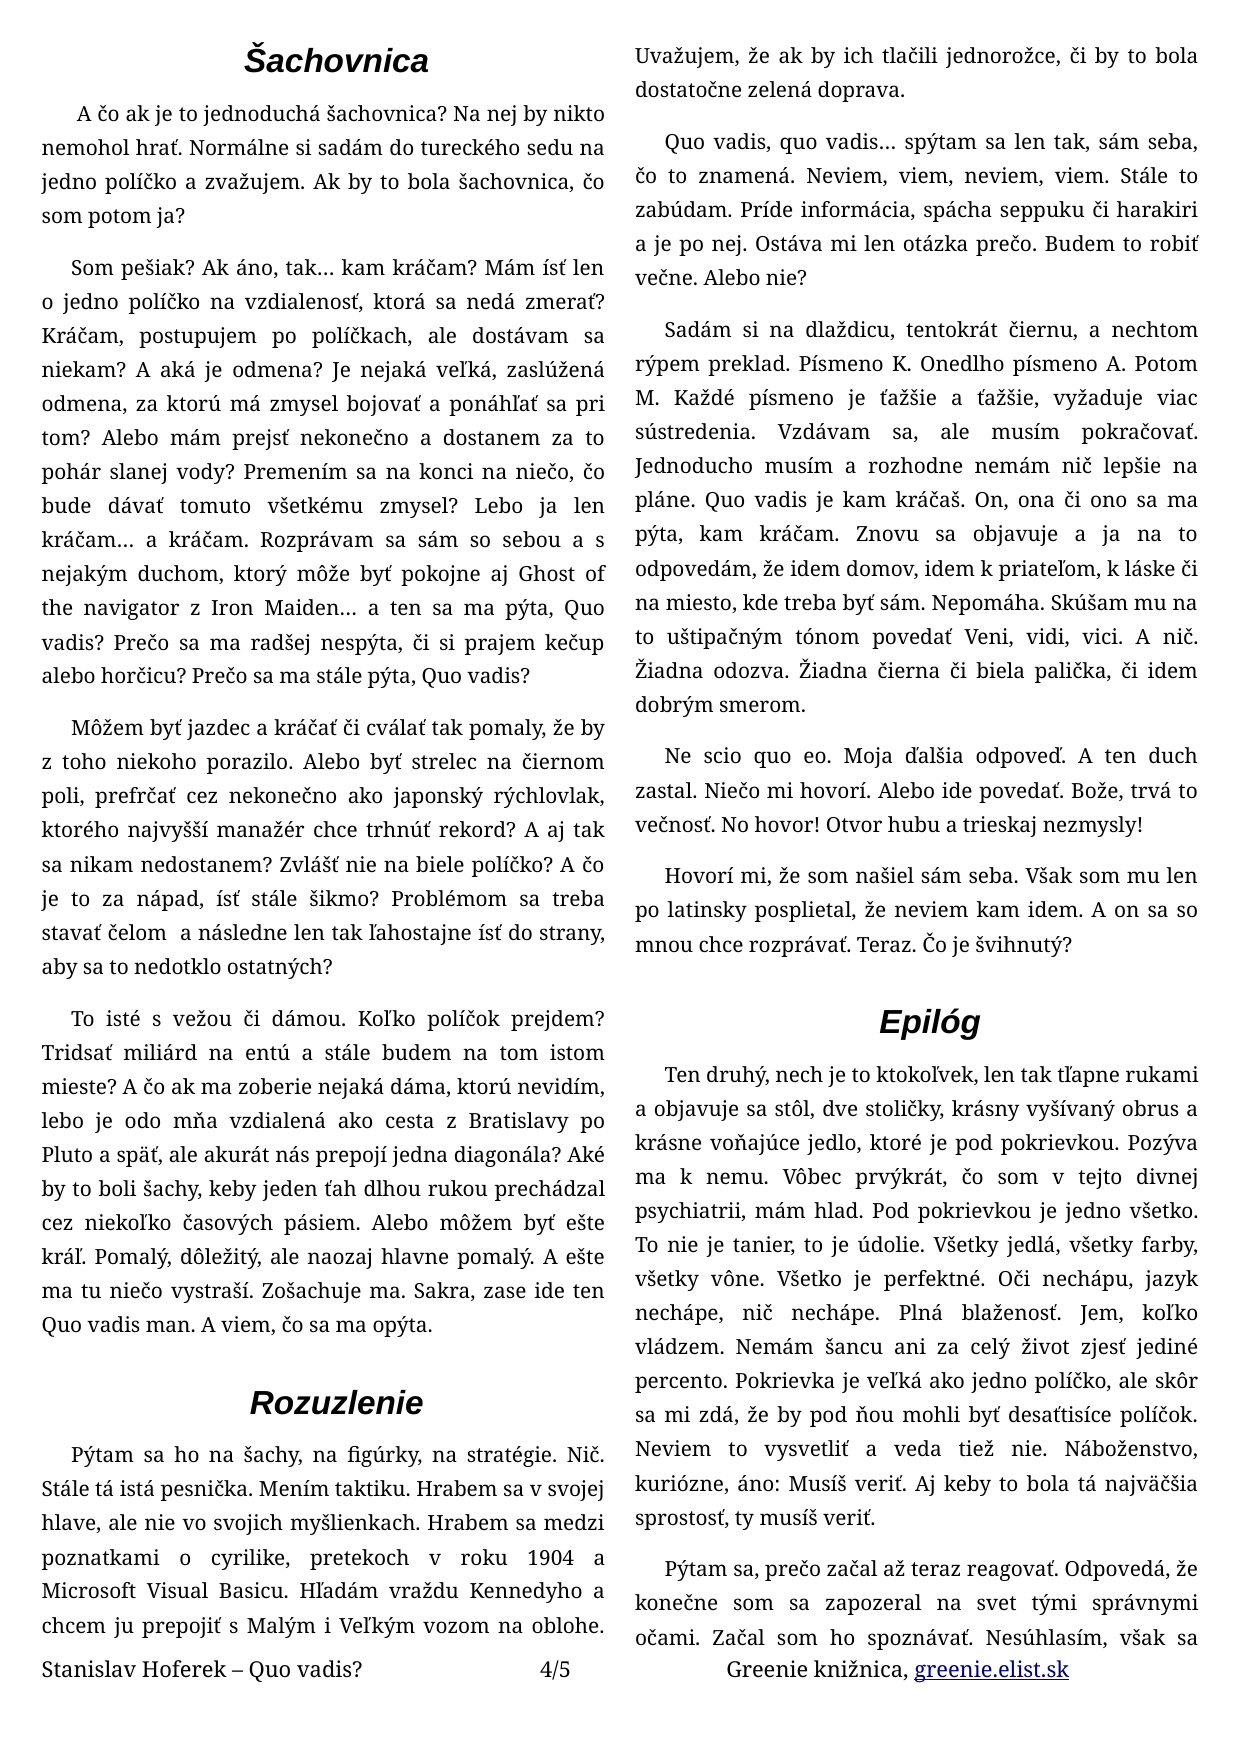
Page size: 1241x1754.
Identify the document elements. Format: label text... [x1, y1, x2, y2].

text Pýtam sa ho na šachy, na figúrky, na stratégie. Nič. Stále tá istá pesnička. Mením taktiku. Hrabem sa v svojej hlave, ale nie vo svojich myšlienkach. Hrabem sa medzi poznatkami o cyrilike, pretekoch v roku 1904 a Microsoft Visual Basicu. Hľadám vraždu Kennedyho a chcem ju prepojiť s Malým i Veľkým vozom na oblohe. [41, 1440, 605, 1639]
text Hovorí mi, že som našiel sám seba. Však som mu len po latinsky posplietal, že neviem kam idem. A on sa so mnou chce rozprávať. Teraz. Čo je švihnutý? [635, 862, 1199, 958]
subtitle Rozuzlenie [71, 1383, 605, 1421]
text Ne scio quo eo. Moja ďalšia odpoveď. A ten duch zastal. Niečo mi hovorí. Alebo ide povedať. Bože, trvá to večnosť. No hovor! Otvor hubu a trieskaj nezmysly! [635, 742, 1199, 838]
text To isté s vežou či dámou. Koľko políčok prejdem? Tridsať miliárd na entú a stále budem na tom istom mieste? A čo ak ma zoberie nejaká dáma, ktorú nevidím, lebo je odo mňa vzdialená ako cesta z Bratislavy po Pluto a späť, ale akurát nás prepojí jedna diagonála? Aké by to boli šachy, keby jeden ťah dlhou rukou prechádzal cez niekoľko časových pásiem. Alebo môžem byť ešte kráľ. Pomalý, dôležitý, ale naozaj hlavne pomalý. A ešte ma tu niečo vystraší. Zošachuje ma. Sakra, zase ide ten Quo vadis man. A viem, čo sa ma opýta. [41, 1004, 605, 1339]
subtitle Šachovnica [71, 41, 605, 80]
text Quo vadis, quo vadis… spýtam sa len tak, sám seba, čo to znamená. Neviem, viem, neviem, viem. Stále to zabúdam. Príde informácia, spácha seppuku či harakiri a je po nej. Ostáva mi len otázka prečo. Budem to robiť večne. Alebo nie? [635, 127, 1199, 292]
text Uvažujem, že ak by ich tlačili jednorožce, či by to bola dostatočne zelená doprava. [635, 41, 1199, 104]
text Môžem byť jazdec a kráčať či cválať tak pomaly, že by z toho niekoho porazilo. Alebo byť strelec na čiernom poli, prefrčať cez nekonečno ako japonský rýchlovlak, ktorého najvyšší manažér chce trhnúť rekord? A aj tak sa nikam nedostanem? Zvlášť nie na biele políčko? A čo je to za nápad, ísť stále šikmo? Problémom sa treba stavať čelom a následne len tak ľahostajne ísť do strany, aby sa to nedotklo ostatných? [41, 713, 605, 980]
subtitle Epilóg [664, 1002, 1199, 1041]
text A čo ak je to jednoduchá šachovnica? Na nej by nikto nemohol hrať. Normálne si sadám do tureckého sedu na jedno políčko a zvažujem. Ak by to bola šachovnica, čo som potom ja? [41, 99, 605, 229]
text Ten druhý, nech je to ktokoľvek, len tak tľapne rukami a objavuje sa stôl, dve stoličky, krásny vyšívaný obrus a krásne voňajúce jedlo, ktoré je pod pokrievkou. Pozýva ma k nemu. Vôbec prvýkrát, čo som v tejto divnej psychiatrii, mám hlad. Pod pokrievkou je jedno všetko. To nie je tanier, to je údolie. Všetky jedlá, všetky farby, všetky vône. Všetko je perfektné. Oči nechápu, jazyk nechápe, nič nechápe. Plná blaženosť. Jem, koľko vládzem. Nemám šancu ani za celý život zjesť jediné percento. Pokrievka je veľká ako jedno políčko, ale skôr sa mi zdá, že by pod ňou mohli byť desaťtisíce políčok. Neviem to vysvetliť a veda tiež nie. Náboženstvo, kuriózne, áno: Musíš veriť. Aj keby to bola tá najväčšia sprostosť, ty musíš veriť. [635, 1060, 1199, 1531]
text Pýtam sa, prečo začal až teraz reagovať. Odpovedá, že konečne som sa zapozeral na svet tými správnymi očami. Začal som ho spoznávať. Nesúhlasím, však sa [635, 1554, 1199, 1651]
text Som pešiak? Ak áno, tak… kam kráčam? Mám ísť len o jedno políčko na vzdialenosť, ktorá sa nedá zmerať? Kráčam, postupujem po políčkach, ale dostávam sa niekam? A aká je odmena? Je nejaká veľká, zaslúžená odmena, za ktorú má zmysel bojovať a ponáhľať sa pri tom? Alebo mám prejsť nekonečno a dostanem za to pohár slanej vody? Premením sa na konci na niečo, čo bude dávať tomuto všetkému zmysel? Lebo ja len kráčam… a kráčam. Rozprávam sa sám so sebou a s nejakým duchom, ktorý môže byť pokojne aj Ghost of the navigator z Iron Maiden… a ten sa ma pýta, Quo vadis? Prečo sa ma radšej nespýta, či si prajem kečup alebo horčicu? Prečo sa ma stále pýta, Quo vadis? [41, 253, 605, 690]
text Sadám si na dlaždicu, tentokrát čiernu, a nechtom rýpem preklad. Písmeno K. Onedlho písmeno A. Potom M. Každé písmeno je ťažšie a ťažšie, vyžaduje viac sústredenia. Vzdávam sa, ale musím pokračovať. Jednoducho musím a rozhodne nemám nič lepšie na pláne. Quo vadis je kam kráčaš. On, ona či ono sa ma pýta, kam kráčam. Znovu sa objavuje a ja na to odpovedám, že idem domov, idem k priateľom, k láske či na miesto, kde treba byť sám. Nepomáha. Skúšam mu na to uštipačným tónom povedať Veni, vidi, vici. A nič. Žiadna odozva. Žiadna čierna či biela palička, či idem dobrým smerom. [635, 315, 1199, 718]
